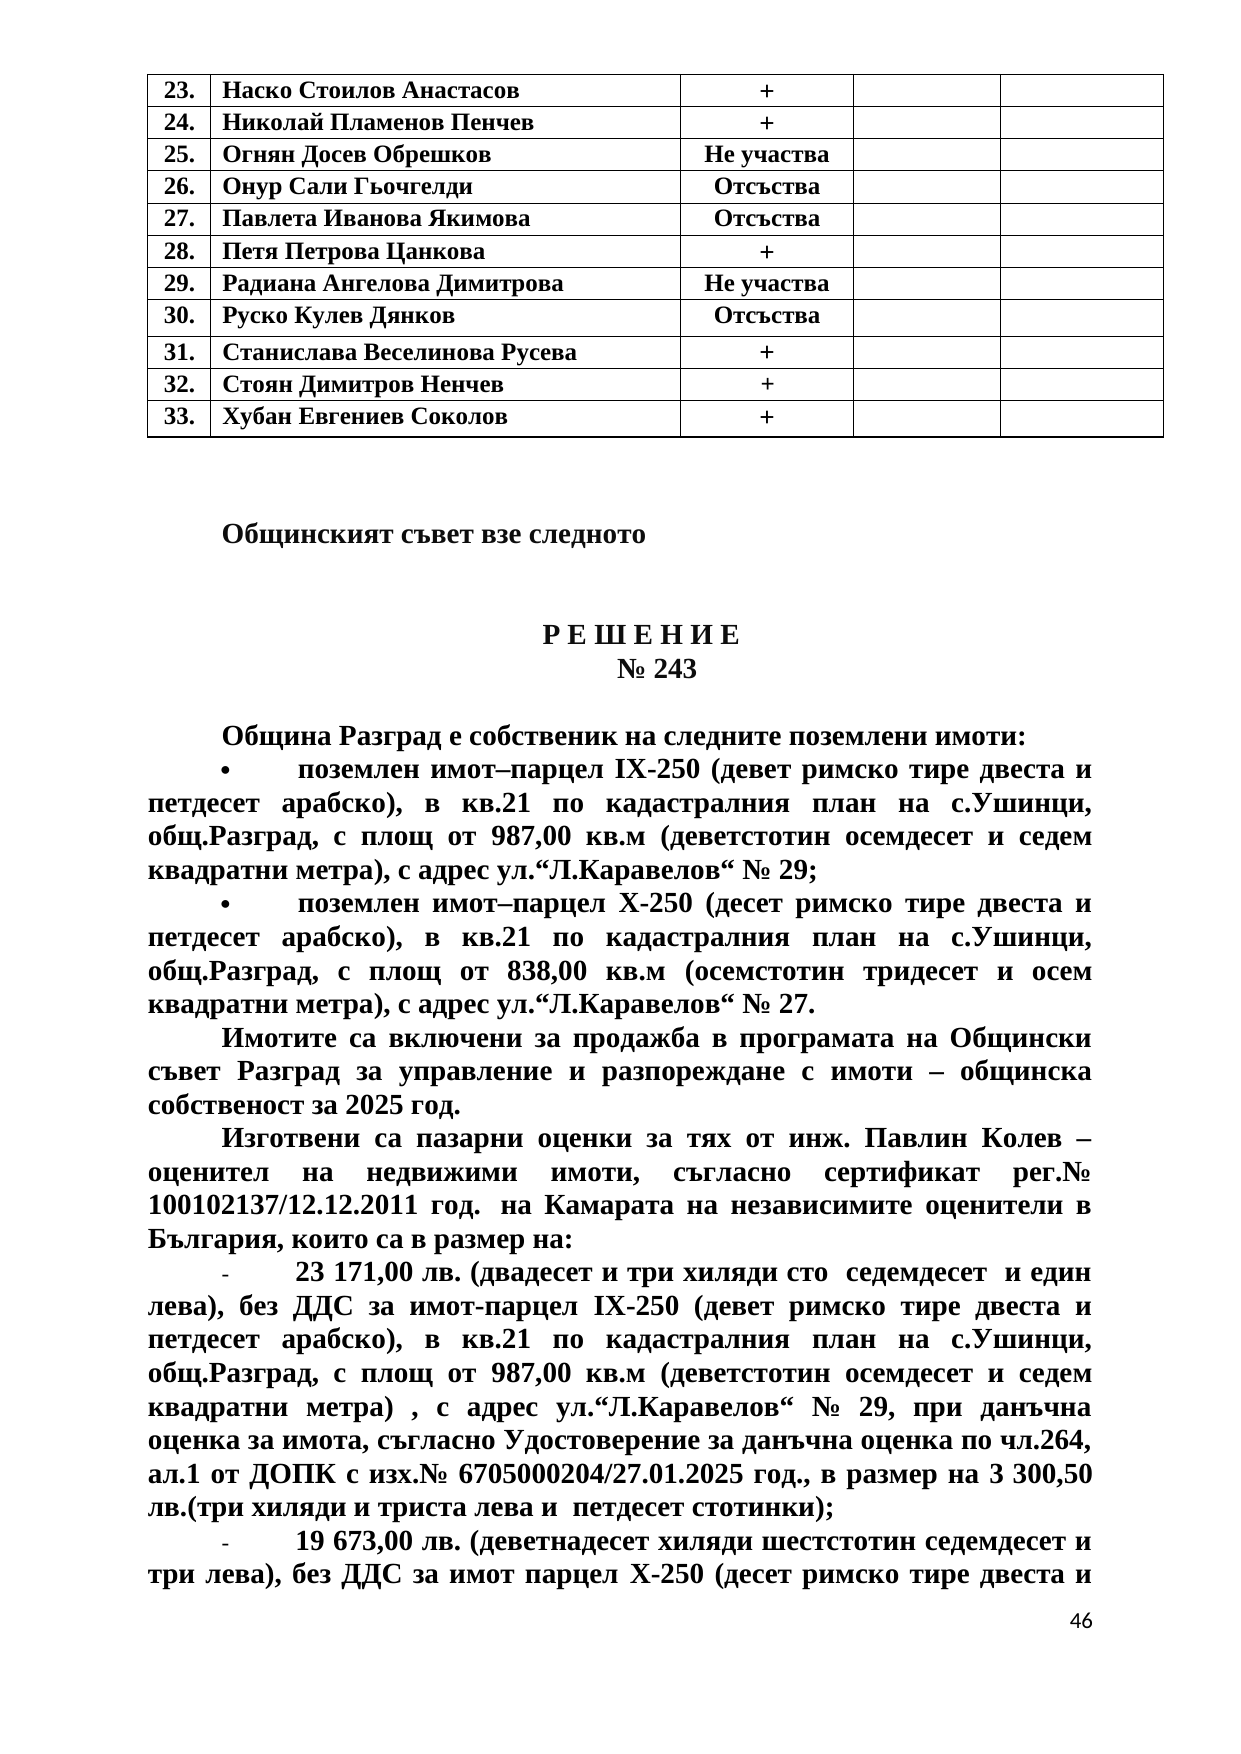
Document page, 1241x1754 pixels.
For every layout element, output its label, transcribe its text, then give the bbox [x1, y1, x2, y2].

table_cell [1001, 139, 1163, 170]
table_cell [854, 300, 1000, 336]
table_cell [854, 171, 1000, 202]
list поземлен имот–парцел IX-250 (девет римско тире двеста и петдесет арабско), в кв.21 по кадастралния план на с.Ушинци, общ.Разград, с площ от 987,00 кв.м (деветстотин осемдесет и седем квадратни метра), с адрес ул.“Л.Каравелов“ № 29; [148, 751, 1093, 886]
table_cell [854, 401, 1000, 436]
table_cell 27. [148, 204, 210, 235]
table_cell Огнян Досев Обрешков [211, 139, 680, 170]
table_cell [854, 236, 1000, 267]
table_cell [854, 139, 1000, 170]
table_cell [854, 268, 1000, 299]
table_cell Отсъства [681, 204, 853, 235]
table_cell + [681, 369, 853, 400]
table_cell + [681, 107, 853, 138]
table_cell [854, 75, 1000, 106]
table_cell [1001, 171, 1163, 202]
table_cell Не участва [681, 139, 853, 170]
table_cell + [681, 337, 853, 368]
list поземлен имот–парцел X-250 (десет римско тире двеста и петдесет арабско), в кв.21 по кадастралния план на с.Ушинци, общ.Разград, с площ от 838,00 кв.м (осемстотин тридесет и осем квадратни метра), с адрес ул.“Л.Каравелов“ № 27. [148, 886, 1093, 1020]
table_cell Руско Кулев Дянков [211, 300, 680, 336]
table_cell + [681, 236, 853, 267]
list 23 171,00 лв. (двадесет и три хиляди сто седемдесет и един лева), без ДДС за имот-парцел IX-250 (девет римско тире двеста и петдесет арабско), в кв.21 по кадастралния план на с.Ушинци, общ.Разград, с площ от 987,00 кв.м (деветстотин осемдесет и седем квадратни метра) , с адрес ул.“Л.Каравелов“ № 29, при данъчна оценка за имота, съгласно Удостоверение за данъчна оценка по чл.264, ал.1 от ДОПК с изх.№ 6705000204/27.01.2025 год., в размер на 3 300,50 лв.(три хиляди и триста лева и петдесет стотинки); [148, 1254, 1093, 1523]
table_cell Онур Сали Гьочгелди [211, 171, 680, 202]
subtitle Р Е Ш Е Н И Е [148, 617, 1093, 651]
table_cell Наско Стоилов Анастасов [211, 75, 680, 106]
table_cell 25. [148, 139, 210, 170]
table_cell 29. [148, 268, 210, 299]
table_cell Радиана Ангелова Димитрова [211, 268, 680, 299]
table_cell [854, 369, 1000, 400]
table_cell 32. [148, 369, 210, 400]
table_cell [1001, 401, 1163, 436]
table_cell [854, 204, 1000, 235]
table_cell 26. [148, 171, 210, 202]
table_cell Николай Пламенов Пенчев [211, 107, 680, 138]
table_cell Не участва [681, 268, 853, 299]
table_cell [1001, 337, 1163, 368]
subtitle № 243 [148, 651, 1093, 684]
table_cell [1001, 204, 1163, 235]
table_cell 33. [148, 401, 210, 436]
table_cell Павлета Иванова Якимова [211, 204, 680, 235]
table_cell 30. [148, 300, 210, 336]
table_cell 31. [148, 337, 210, 368]
table_cell [1001, 107, 1163, 138]
table_cell 23. [148, 75, 210, 106]
table_cell Петя Петрова Цанкова [211, 236, 680, 267]
table_cell Стоян Димитров Ненчев [211, 369, 680, 400]
text Община Разград е собственик на следните поземлени имоти: [148, 718, 1093, 751]
list 19 673,00 лв. (деветнадесет хиляди шестстотин седемдесет и три лева), без ДДС за имот парцел X-250 (десет римско тире двеста и [148, 1523, 1093, 1590]
table_cell [1001, 75, 1163, 106]
subtitle Общинският съвет взе следното [148, 517, 1093, 550]
table_cell 24. [148, 107, 210, 138]
table_cell [1001, 236, 1163, 267]
table_cell [854, 107, 1000, 138]
table_cell [1001, 300, 1163, 336]
table_cell Отсъства [681, 171, 853, 202]
table_cell [854, 337, 1000, 368]
text Имотите са включени за продажба в програмата на Общински съвет Разград за управление и разпореждане с имоти – общинска собственост за 2025 год. [148, 1020, 1093, 1120]
table_cell Отсъства [681, 300, 853, 336]
table_cell Станислава Веселинова Русева [211, 337, 680, 368]
text Изготвени са пазарни оценки за тях от инж. Павлин Колев – оценител на недвижими имоти, съгласно сертификат рег.№ 100102137/12.12.2011 год. на Камарата на независимите оценители в България, които са в размер на: [148, 1120, 1093, 1254]
table_cell + [681, 75, 853, 106]
table_cell [1001, 268, 1163, 299]
table_cell + [681, 401, 853, 436]
table_cell [1001, 369, 1163, 400]
table_cell Хубан Евгениев Соколов [211, 401, 680, 436]
table_cell 28. [148, 236, 210, 267]
